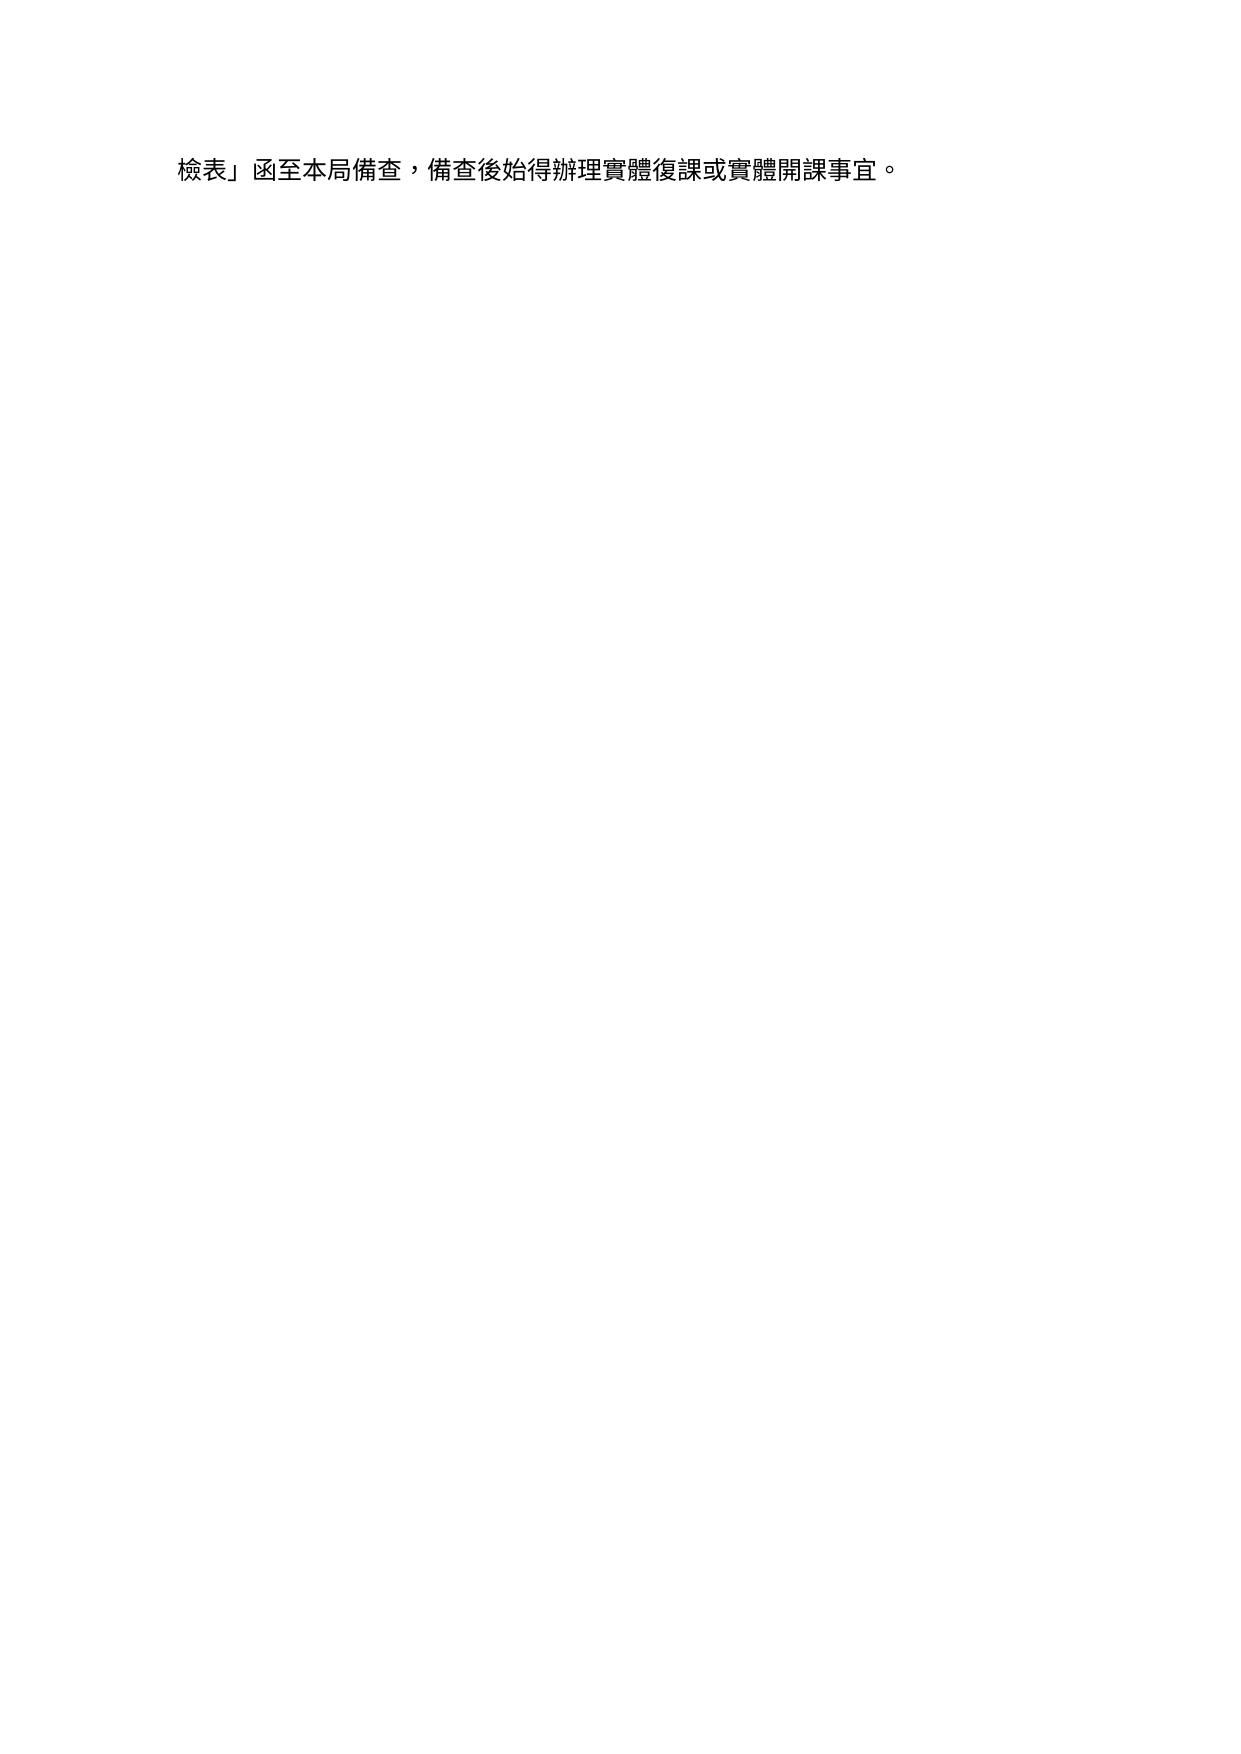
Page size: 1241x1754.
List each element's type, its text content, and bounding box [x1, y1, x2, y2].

text 檢表」函至本局備查，備查後始得辦理實體復課或實體開課事宜。 [118, 127, 1122, 189]
